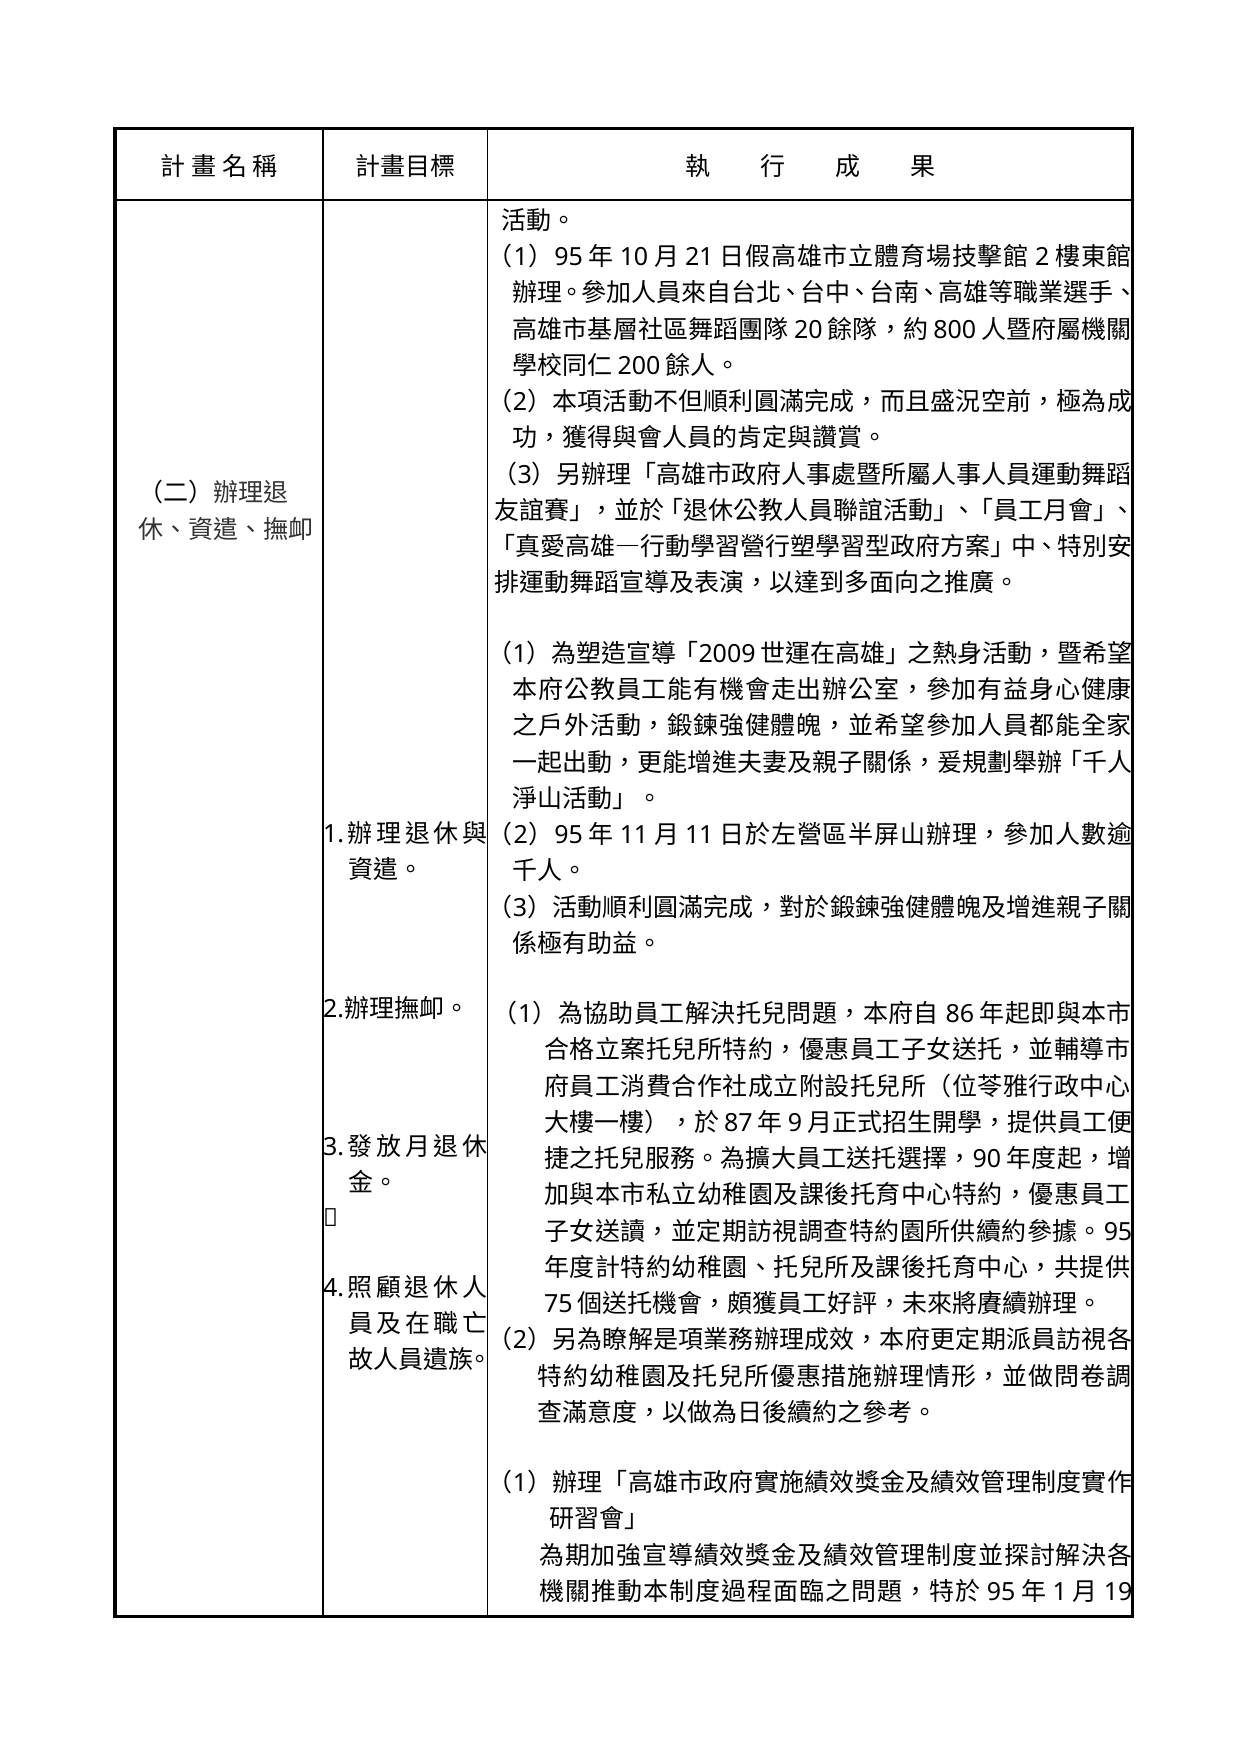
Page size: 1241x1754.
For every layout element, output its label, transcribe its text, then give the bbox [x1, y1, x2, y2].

table_header 執 行 成 果 [488, 130, 1131, 199]
table_cell (1)成立「經濟發展局」及「城市行銷局」： 為因應國家通訊傳播委員會之成立，併同觀光業務之推展，規劃將新聞處轉型為「城市行銷局」，另考量建設局職掌為工、商行政、登記與管理輔導等業務，規劃招商業務併同檢討改制為「經濟發展局」。上開組織變革涉及本府組織自治條例，爰一併檢討研修，本案前依規定程序送請市議會(第6屆)審議，惟尚未完成二讀程序，依「高雄市議會議事規則」第18條第2項規定，應將相關修正草案重行函送市議會(第7屆)審議。 (2)裁撤本市集中支付處併入財政局設科辦理： 本市集中支付業務委託高雄銀行辦理，成效良好，爰檢討將本市集中支付處裁撤併入財政局成立第五科，該處現有人力36人，裁撤後於財政局第五科置9人，其人事管理員及會計員各1人移撥該局人事室及會計室，合計移撥11人(編制員額隨同移撥)。經辦理修正財政局組織規程暨編制表，並同時廢止集中支付處組織規程暨編制表案，自95年7月1日施行，業經考試院95年4月3日考授銓法四字第0952605958號函同意備查。集中支付處其餘超額人力24人（職員13人、職工3人及約僱人員9人），業於95年2月前完成移撥財政局7人、稅捐稽徵處17人(在各受移撥機關編制員額內吸納)。 (3)研議修正本府組織自治條例： 本府本部擬修正恢復為「高雄市政府秘書處」，並統合消保業務，配合成立城市行銷局及經濟發展局一併研議。 (4)研議修正本府所屬9個機關組織規程： A.研議修正本府教育局組織規程，設立「家庭教育中心」： 本府教育局配合市立社會教育館改隸該局，及為符「家庭教育法」第7條第1項及第3項應設置「家庭教育中心」之規定，修正該局與市立社會教育館組織規程暨編制表，設「家庭教育中心」為局內單位，辦理家庭教育事項，並將「社會教育館」列為所屬機關。本案業經考試院同意備查，惟設家庭教育中心為局內單位部份，仍應於下次辦理修編時配合修正為所屬機關。 B.研議修正本府市立社會教育館組織規程暨編制表： 市立社教館改隸教育局，並配合家庭教育中心之成立，減列組員、技士、辦事員各1員，移撥至教育局，編制員額由25員修正為22員，本案刻正辦理報請銓敘部轉陳考試院備查中。 C.研議修正本府文化局組織規程： 所屬機關社會教育館改隸教育局，在總員額內調整內部單位員額配置，修編前編制員額為89員、兼任1員，修編後調整為88員、兼任1員(技佐1員移撥客委會)，本案業經考試院同意備查在案。 D.研議修正本府消防局組織規程： 增設「災害管理科」、「緊急救護科」及「第3救災救護大隊」，並擬增加員額285員，編制員額由現有713員增加為998員。因與本府員額管制「零成長」之規定不合，函請重新檢討在案。 E.研議修正本府工務局下水道工程處組織規程： 擬減列「薦任第八職等」隊長1員，改置為「薦任第八職等至第九職等」副總工程司，並兼任隊長（維護工程隊），刻正依規定報請考試院及本市議會（第6屆）備查中，惟依「高雄市議會議事規則」第18條第2項規定，應將本案重行函送市議會(第7屆)審議。 F.研議修正本府勞工局組織規程暨編制表： 勞工局專責辦理勞工行政業務，其中有關勞工條件、勞工安全衛生、勞工檢查、勞資關係及勞資爭議處理與勞工福利、勞工保險等事項屢有涉法疑義暨法律適用問題，研擬於第二科之職掌，增列「法制」事項。本案業經考試院同意備查。 G.修正本府公教人力發展局組織規程： 擬修正機關名稱為「高雄市政府人力發展局」，並修正調整內部單位名稱及職掌，總員額27員維持不變，本案依規定程序併本府組織自治條例修正案辦理。 H.研議修正本府建設局組織規程暨編制表： 擬轉型為「經濟發展局」，裁撤所屬「高雄市風景區管理所」，風景區管理業務及人力移撥至本府工務局養護工程處，動物園管理業務及人力移撥至教育局；修正調整內部單位職掌，該局第三科漁業業務移撥至海洋局，第五科觀光業務移撥至城市行銷局，並增加辦理本市招商行銷之規劃、管理及投資企劃與輔導、招商資訊蒐集等事項，改制後編制員額由124員修正為104員，減列20員，其中18員移撥至城市行銷局，2員移撥至府本部，本案依規定程序俟本府組織自治條例修正施行後，據以續辦。 I.研議修正本府新聞處組織規程暨編制表： 新增第四科專責推動本市觀光業務，另保留所屬電影圖書館及高雄廣播電台，改制後編制員額由39員修正為57員，新增18員由建設局移撥改置，本案依規定程序俟本府組織自治條例修正施行後，據以續辦。 (5)配合員額配置準則規定，修正海洋局、美術館、勞工育樂中心、博愛職業技能訓練中心、監理處、殯葬管理所、資訊中心等7個機關組織規程暨編制表。 (6)檢討任務編組： 本府共計有112個任務編組，為健全任務編組及組織功能，發揮其應有之行政效率，促請各機關檢討任務編組，95年1月至95年12月計新訂7項，修正13項，廢止2項任務編組。 （1）訂定員額管制措施： 為撙節人事費支出，95年員額成長率仍維持「零成長」，並訂定本府所屬各機關95年度員額管制措施，以94年12月21日高市府人一字第0940061135號函轉各機關照辦，各機關、醫院員額管制，一律不得請增員額；聘僱員額仍維持零成長；技工及工友員額不得新僱；賡續採行精簡員額5％措施，各機關每2個月填報精簡執行表，並予列管。 （2）賡續推動員額精簡： 本府為有效抑制人事費之成長，貫徹員額精簡政策，於82年12月31日高市府人一字第41330號函訂精簡計畫，並自83年起分3階段落實精簡，迄95年合計精簡1597人，精簡比例15.3%。 依行政院該處理原則規定，加強超額工友之處理，並請各機關依行政院訂定之事務勞力替代方案，擴大自動機具之使用，積極辦理勞務委外並要求職員自我服務。 （1）成立行政業務委託民間辦理推動小組： 依「行政院及所屬各機關推動業務委託民間辦理實施要點」等規定，成立行政業務委託民間辦理推動小組，委員25人，負責策劃及決定委託民間辦理業務。本府各機關未來委託民間辦理業務項目經核定列管者計60項，其中報行政院人事行政局列管6項，定期檢討執行進度。行政院人事行政局及專家學者並於95年6月22及23日實地訪查本府相關機關行政業務委託民間辦理執行績效。 （2）辦理行政業務委外標竿學習研討會： 於95年規劃辦理2場全國性委外研習會，分別於6月22日及23日假本府大禮堂舉行完竣。本次研習會計有全國各縣市150位辦理委外之8職等以上主管人員參加，除邀請人事行政局吳副局長三靈主持研習會外，特聘銘傳大學席代麟教授講授「政府業務委託民間辦理之理論介紹」，另邀請財政部鄭副署長裕博、工程會張簡技正鍾琪及林研究員嘉蓉、財政部國有財產局廖組長蘇隆等4位長官到場解答各機關辦理委外業務時所遭遇之問題，並安排本府「集中支付作業」、「生日公園」、「新光廣場」、「英國領事館」、「孔廟及忠烈祠」等6項委外案作為委外標竿個案分享，且實地參訪「生日公園」及「新光廣場」兩處公園現場。 （3）市庫集中支付業務委外： 為配合電子簽章法公布實施，積極推動電子科技傳輸辦理公款支付，本府92年12月2日第1076次市政會議審議通過「高雄市市庫電子支付委外試辦作業要點」，分3期實施完成，於94年3月訂定「高雄市市庫集中支付電子作業處理要點」全面實施，並於95年7月份完成集中支付處裁併為財政局局內科，計精簡人力17人。 參照行政院組織改造委員會揭發「四化」之行政法人化方向，推動行政法人化業務，檢討電台等文教機構行政法人化之可行性。 依據行政院人事行政局93年11月19日局企字第0930065142號函規定各機關推動公務人力資本衡量制度，並規定：94年度應於適當場合宣導運用本項制度，並輔導至少1/5以上所屬機關運用本項制度。為擴大運用成效，於95年規劃輔導本府各機關計辦理。據各機關完成之解讀報告，100%呈現黃綠燈之評價，顯示各機關人力資本管理具有優勢。對於偏低評價之面向，均研議具體改善措施。整體而言，運用本項制度對於提升機關行政效能確有實質助益。 95年人事業務績效考核，本府榮獲全國人事處組第2名，惟不以此自滿，為提升行政效能，簡化作業流程，年度計檢討工作簡化如下： （1）簡化人事業務績效考核方式，考核方式並由實地考核改以書面審查及網路報資料之方式辦理，確實減輕人事同仁工作負擔，提昇人事服務品質。 （2）為期本處暨所屬人事機構出缺職務派補作業一致，訂定人事人員平調原則。 （3）為擴大工作簡化成效，減輕人事同仁工作負擔，簡化辦理人事主管會報。 （4）建立人事知識庫： 為建立各項人事業務標準作業工作流程，並期各人事機構同仁工作經驗能有效傳承，以提昇人事服務效能，爰於本處網站建立人事知識庫，隨時將新訂或修正之作業流程及規定，提供各人事機構辦理業務參考，各人事機構亦參照建立各機關人事知識庫供同仁參閱。 （5）為簡化作業流程，本處人事甄審委員會及考績委員會之票選委員。 依據「高雄市政府人事處所屬人事機構人事專業網具體作法」，各級人事機構按所在機關業務性質、工作地區等編為10組，各小組每半年召開聯繫會報1次。中心議題為「如何落實推動人事人員核心能力」、「如何有效提昇公務人員英語學習環境」、「如何有效推動人力資源運用」、「如何提昇退休員工參與志願服務」，全年共舉辦座談20次。 依據「行政院所屬各級人事機構人事人員設置管理要點」有關人事主管職期調任規定，檢討實施職期調任。至95年12月底，薦任第七職等以上之人事主管人員任期屆滿6年者計8人，均已完輪調，完成比率100%。 提報人事職缺進用考試人員為提升所屬科員、助理員層級人力素質，貫徹考用合一，每年提供職缺供考試及格人員分發進用。95年提報高考及普考人事行政類科19人（含高考17人及普考2人）、3等及4等地方特考人事行政類科29人（含3等15人及4等14人），合計48個職缺。目前已提報96年高考人事行政類科24人。 （1）為落實執行本府精簡員額政策，於本處暨所屬人事人員職務出缺時，除優先管制精簡之職缺外，均確依公務人員陞遷法規定簽報首長決定內陞或外補，並提報本處人事甄審委員會審議，以符內陞與外補兼顧原則，並契合公開、公平、公正，擇優陞任或遷調歷練，以拔擢及培育人才。95年內計辦理內陞46人，遷調54人，外補15人，合計共辦理陞遷115人。 （2）每月召開考績委員會審議獎懲案件，95年全年共召開11次會議，審議193件提案，獎懲案189件。 （3）表揚績優人事人員，95年經評選後，計遴薦人事處股長李玉秀、人事處股長尤淑惠、住福會兼組長吳碧瓊、教育局人事室科員王素蘭、衛生局人事室股長蘇麗明，其中人事處股長李玉秀當選行政院績優人事人員。 為加強推動顧客導向之人事服務，並激勵人事人員創新思維及工作效率，於96年規劃提昇人事人員英語能力專題演講、新進人員座談會暨參訪活動、人事人員專班及活力人事人員相關系列活動。 （1）活化觀念人事人員訓進修： 依據公務人力發展中心及本府公教人力發展局年度研習實施計畫提報訓練需求，並辦理遴薦調訓。本年度共計辦理訓練201人次： A.「中階人事主管班」共5期（3天），計遴薦薦任主管人員17人參訓。 B.「人事人員專業研習班」1期（5天），計遴薦非主管人事人員15人參訓。 C.「人事業務專題研討會（人事法制與人事創新研討」共3期（1天），計遴薦人事人員23人參訓。 D.「人事業務專題研討會（組織編制與人力運用研討」共3期（1天），計遴薦人事人員22人參訓。 E.「人事業務專題研討會（績效考核與人力資源發展研討」共5期（1天），計遴薦人事人員21人參訓。 F.「人事業務專題研討會（待遇退輔與保險研討」共4期（1天），計遴薦人事人員20人參訓。 H.「心理健康及諮詢輔導研習班」共6期（5天），計遴薦25人參訓。 I.「人事人員專業核心職務研習班」1期（2天），計遴薦薦任第八職等以下人事主管及科員79人參訓。 J.「新進人事人員法規實務班」1期（3天），遴薦新進人事人員31人參訓。 （2）強化研究發展寫作品質： 鼓勵所屬人事人員就職務專長，踴躍研究創新，提供具體作品；並將研究發展成績列為本處暨所屬人事人員陞任評分個別選項標準表內發展潛能之評分項目，處內初評成績前五分之一者，另行敘獎。95年度人事行政研究發展獎勵作品計32篇，選送作品12篇報送人事行政局參賽；經評審後，本處股長何金玉撰寫「地方行政機關組織變革與公務人員因應策略之研究-以高雄市政府為例」1篇獲佳作獎。 （1）依本處訪視所屬人事機構計畫不定期訪視人事機構，以瞭解人事業務實際運作狀況， 95年計訪視14人。 （2）於95年11月23日辦理新進人事人員座談會及參訪活動，以增進市政建設風貌之瞭解，充分行銷高雄並加強本府人事同仁對市政團隊之向心力，提昇人事服務效並推展友善城市觀光魅力，另請各人事主管訪問新進人事人員居所，以達到溝通關懷及經驗傳承之目的。 （3）為激勵人事人員創新思維及工作效率，並發揮健康運動城市精神，及配合本市籌辦2009年世界運動會，經於95年3月29日舉辦人事人員運動舞蹈友誼賽，本處暨所屬人事機構計有15隊參賽，各參賽隊伍優異的表現，激勵人事人員的潛能發揮。 （4）辦理「行政院人事杯桌球比賽」： 於95年8月18日及19日兩天假「中正技擊館」舉行「95年行政院人事杯桌球比賽」，比賽活動參賽隊伍包括中央機關、各縣（市）政府計有37個機關人事同仁組成共48隊，約650餘人參加。比賽安排精彩大會表演，並安排盛大的開幕典禮，由行政院人事行政局周局長弘憲主持，並邀請本市葉前代理市長擔任大會榮譽會長並蒞會致詞。賽程共安排128場次，採男、女組團體賽方式，依循環賽結果，取男子甲組前6名、女子甲組前3名、男子乙組前8名、優勝6隊及女子乙組前4名、優勝2隊。本處男子隊參加男子乙組比賽獲第7名，女子隊參加女子乙組比賽獲第3名。活動圓滿順利，並為城市行銷及人事人員交流作了很好的示範。 （1）對於各機關辦理任免遷調業務，督導確實依公務人員任用法、公務人員陞遷法及相關釋例規定辦理，除依本府分層負責明細表按權責核處外，並嚴格審查相關資格條件及證件資料。 （2）另對於規定之訂定「陞遷序列表」、「陞任評分標準表」、「本府公務人員職務遷調要點」、「設置甄審委員會」及依限辦理動態登記或送審、請任等各機關均能依規定確實辦理。 （3）督導各機關辦理自行遴用及商調府外人員任用案時，均依規定檢附「本府暨所屬各級機關（學校）遴用人員情形表」，查核擬任人員之國籍及公務人員任用法第28條等相關法令規定。 （4）各機關95年總計辦理內陞案件686件（計委任職晉陞189件、薦任職晉陞463件、簡任職晉陞34件）。 （1）依照「公務人員任用法」、「公務人員陞遷法」規定，督促各用人機關依法辦理人員之新進、陞任及遷調，凡職務出缺辦理內陞時，須依照公務人員陞遷法及各機關訂定之「公務人員陞遷序列表」及「陞任評分標準表」，秉持用人唯才、公平客觀、內陞與外補並重原則，審慎辦理陞遷。 （2）本府各機關遇有職務出缺，如決定外補時，隨時將職缺詳細資料及徵才條件統一刊登本府網頁/公佈欄/高雄市政府徵才公告，刊登期限一週，實施迄今，除供外界查詢，嘉惠於外縣市工作欲請調回本府服務之市民，並確能使各機關透過網路廣徵人才，遴用優秀人才。95年辦理各機關上網公開徵才案件計434件。 （3）為利即時了解各機關職務出缺情形暨隨時提供最新各項人事統計資料，爰開發缺額查報等網路作業系統。本系統實施後，不但可快速、正確提供訊息，以簡化工作流程，並可應業務需要，自行設立調查表暨問卷專區，縮短承辦人彙整案件時間，提高行政效率。 （4）考試院修正「職組暨職系名稱一覽表」、「依法考試及格人員考試類科適用職系對照表」及「專門職業及技術人員考試及格人員得轉任公務人員考試類科適用職系對照表」等相關規定，並自95年1月16日施行，本府人事處為使所屬各機關學校人事人員熟稔任免遷調銓審等人事法規，俾提昇人事服務品質，於95年12月7日(星期四)下午2時至5時，假本府合署辦公大樓地下室二樓大禮堂辦理講習，參加對象由各機關學校指派辦理任免遷調業務之人事人員1人，合計約250人，並請銓敘部銓審司呂副司長秋慧擔任講座。 （1）本府晉用女性擔任各級行政機關主管比例逐年提高，95年一級主管現有人數計902人，其中女性主管計335人，比例達37.14﹪；二級主管現有人數計558人，其中女性主管計230人，比例達41.2﹪；合計一、二級主管現有人數計1,460人，女性主管565人，進用比例已達38.7％，較94年增加1.63％。 （2）女性參與決策獲獎 本府連續4年榮獲行政院促進女性參與決策特別獎。行政院為促進女性參與決策，自91年訂頒「行政院暨地方機關促進女性參與決策績效優良獎勵計畫」，本府晉用女性擔任各級行政機關主管比例逐年提高，已連續4年榮獲該項特別獎之榮耀，與前屆計有4個機關獲得特別獎相比較，今年得獎機關僅有本府，本府能再度蟬連，殊屬不易。 （3）拔擢女性擔任行政系統重要職務。已拔擢社會局許局長釗涓、原住民委員會江主任委員梅惠、鼓山區公所藍區長美珍、市立體育場費場長陪弟、鹽埕地政事務所游主任彤芬、三民區衛生所林所長綉美、左營區衛生所李所長素華、前金衛生所謝所長銀娟8位女性擔任首長、副首長之重要職務，打破過去男性擔任行政系統重要職務之傳統觀念。 （1）自「身心障礙者保護法」實施以來，積極依規定進用身心障礙人員，在各機關共同努力賡續辦理之下，各依法應進用之機關學校已於91年9月全部完成足額進用。 （2）本府迄95年12月應進用身心障礙人員473人，已進用866人，進用比例達183％，超額進用393人。嗣後仍持續督促各機關遇有人員異動，迅即於當月份遴員補足，以維持足額進用身心障礙者成效。 （3）為落實市政「弱勢優先」，照護本市籍原住民同胞，促進原住民就業機會，保障其工作權，率先中央規劃，於88年實施以職工的2％進用原住民，並陸續執行進用，嗣90年10月31日公布實施「原住民族工作權保障法」，依該法計算本府暨所屬各機關計需進用原住民計49人。95年已進用140人（超額進用比率為286%），如含具公務人員任用資格者已進用236人（超額進用比率為482%）。 （4）督促府屬各機關學校依行政院人事行政局規定於每月10日前，按時上網填報「人力資源管理系統」作業，並控管執行情形，列入平時考核紀錄。 本府對於各機關提報年度擬續聘僱計畫均依據「健全機關組織功能合理管制員額作業要點」嚴格審核管制，93年核定1,220人；94年核定791人；95年核定778人。 3年共減列442人，裁減比率36.23％。 （1）依據行政院93年8月23日院授人力字第09300638051號函頒「提升公務人員英語能力改進措施」中有關「增加各機關須具備英語資格之職務範圍」規定，各主管機關（含所屬機關學校）94年底應達4.5％；95年底應達5％；96年底應達6.5％。 （2）截至本年底本府各機關學校總員額數為12,517人，提列需具備英語資格職務之員額數計812個，已達所屬公務人員總員額數6.78％％，超越行政院規定95年底應達5％之目標。 本府配合行政院所屬各機關需用高等、普通暨初等考試及特種考試地方政府公務人員考試錄取人員任用計畫作業要點，擬定年度用人計畫，申請分發考試及格人員，95年度計提報各項公務人員考試（含特考）職缺143個。 （1）本府95年計配合考選部辦理15項國家考試試務工作，服務南部考生計123,743人。每次考試均協調借用各級學校做為試場，並洽請警察局、教育局、環保局、新聞處、公車處暨臺灣電力公司、自來水公司、高雄客運公司等配合提供各項相關服務措施，使歷次試務工作均圓滿完成，屢獲考選部及考生肯定。各項考試期間考生所需之住宿、餐飲、交通等均在本市消費，有助帶動本市餐飲、旅館等行業商機。 （2）考選部為強化國家考試監場工作人員基本工作知能，提昇監場工作品質，確保考試公平、公正的進行，繼去年在南部(高雄)考區舉辦2場次監場人員講習會後，於95年9月11、12、13日假本市苓雅區行政中心大禮堂舉辦5場次監場人員講習，計506人參加，由考選部謝首席參事連參擔任講座。參加講習人員於講習結束前施予測驗，經測驗合格者，發給公務人員終身學習護照之3小時學習紀錄及合格監場證，其基本資料登錄在該部行政網「候用監場人員管理系統」，作為嗣後辦理考試優先遴聘擔任監場工作之依據。 （1）為營造公務人員相互學習機制，落實學習型組織理念，標竿學習擴大學習效果，於95年7月27、31日、8月2、4、8日假本市左營區行政中心、前鎮區行政中心、三民區行政中心、鹽埕區行政中心、本府大禮堂舉辦5梯次「型塑學習型政府行動方案擴散學習巡迴觀摩」，除展現擴散學習成果外，並針對組織學習相關問題了解及認同程度問卷調查，並就成功回收有效問卷分析結果，顯示同仁對組織學習各項認同度及滿意度達近9成。本項推動成果經主動參加行政院專案業務考核，勇奪中央第1組第3名佳績，成果堪稱豐碩。 （2）積極辦理系列「終身學習惠一生」多元學習活動，包括法治、兩性平權、性別主流化、生物多樣與生態保育、消費者保護、觀光宣導等議題，對增進員工工作知能，活化公務人力，甚具助益。 （3）訂定「高雄市政府推動核心價值實施計畫」，積極推動公務人員專業、進取、創新等前瞻性價值觀，除舉辦宣導說明會、製作宣導卡轉發同仁持閱外，並建置宣導網頁責請各機關宣導，擴散核心價值，另並辦理真愛高雄行動學習營活動，會中設置核心價值與專業核心職能成果展示區及宣導問卷調查，有效營造核心價值內化學習。 （4）補助資深績優公務人員出國考察，95年度辦理100人，每人補助費用1萬元，對增廣府屬同仁新知，宏觀視野，甚具助益。 （5）本府所屬機關學校公務人員總數11,923人，95年度除少數71人因停職、留職停薪、延長病假等原因確無法參加學習活動者外，其餘所有公務人員11,852人電子學習護照中均登有學習紀錄，使用比例高達100％，辦理成效卓著。 （1）為提高府屬公務人員通過各項英語能力測驗人數比例，95年5月15日辦理「多益測驗輔導說明會」，參加人員計250人，對於激勵同仁參加多益測驗，提升英語能力深具效益。 （2）95年7月27、31日、8月2、4、8日分假本市左營區公所、前鎮區公所、三民區公所、鹽埕區公所及本府大禮堂舉辦本府辦理真愛高雄行動學習營五場次巡迴觀摩活動中，邀請本府94年國際事務菁英出國學習人員及參加出國專題研究、菁英領導班及英檢中高級檢定通過同仁就英語學習經驗分享，提供與會同仁標竿學習，對協助同仁參加英語能力測驗，倍增信心效益。 （3）主動辦理英語測驗，加強服務有效提高參加檢測意願，95年9月27日假本市苓雅區行政大樓大禮堂辦理本府暨所屬機關學校公務人員多益測驗，計210人參加測驗，通過檢測108人，有效提升本府同仁英語能力並提供多元檢測之選擇機會。 （4）責請50人以上一級機關將英語培訓課程納入年度訓練進修計畫，每年至少開辦2梯次英語相關培訓課程，95年各機關開辦班別合計50班次，藉由互動帶動英語學習熱誠與興趣。 為應本府成立「涉外事務單一窗口」，自2005年至2009年止，每年培育具備國際跨文化溝通協調能力之專業人才，遴選各機關外語能力良好公務人員30名分「教育課程訓練」及「赴國外姐妹市學習」2階段培訓，於結訓後派駐窗口專責服務，對提升本市行政效能及國際知名度，誠具效益。 中階主管為市府各項施政工作基層第一線承辦主管，為建立溝通平台，凝聚市政發展願景及共識，瞭解施政主軸，期達到廉潔、效能、便民之施政最高的目標，特於95年2月9、13、20日假本府公教人力發展局分3梯次辦理創意工作坊活動，由本府各一級機關業務科（組）長，計約130人參加，3梯次均由市長親自主持，藉由面對面溝通互動交流學習，有效凝聚市政發展交互學習及共識，與會同仁並計提出132件建言，均由市長答覆回應，與會同仁均覺溫馨感動，成效良好。 （1）委任晉升薦任官等訓練為激勵基層公務人員工作士氣，暢通升遷管道，每年就府屬各機關學校具公務人員任用法第17條第5項所定資格條件人員，依評分標準表評比資績，提經甄審委員會審查遴選參訓。 （2）薦任升簡任官等訓練為儲備簡任高階公務人才，每年就府屬各機關具公務人員任用法第17條第2、3項所定資格條件人員，提經本府審查委員會審查遴選參訓。 （1）依「公務人員考績法」及其施行細則、「公務員懲戒法」、「行政院及各級行政機關學校公務人員獎懲案件處理辦法」、「高雄市政府及所屬各機關公務人員獎懲案件處理要點」等規定審慎辦理獎懲，並恪守獎懲公開、客觀、公正、適切允當之要求，把握時效。 （2）為加強各機關學校承辦人瞭解獎懲考核規定，於95年11月21日假本府大禮堂，舉辦服務考核講習會，敦請行政院人事行政局考訓處許專門委員文壽主講，各機關學校考績業務承辦人計205人參加。 （3）對於重大獎懲案件均刊登本府公報，以獎優惕劣，95年記二大功48人；記一大功239人；記一大過9人；移付懲戒14人。懲戒處分情形：撤職1人；降級2人；記過3人；停職21人；復職23人；免職6人。 依據「行政院表揚模範公務人員要點」及「高雄市政府暨所屬各機關選拔模範公務人員實施要點」規定，選拔表揚模範公務人員，經評定結果如下： （1）工務局下水道工程處科長葉恩嘉、警察局刑警大隊分隊長黃裕凱等2員榮膺行政院95年模範公務人員，獲頒獎座1座、獎金5萬元，並給予公假5天。 （2）苓雅區公所林課長坤龍等10員獲選為本府模範公務人員，業於本府95年7月員工月會表揚，各頒獎狀乙幀、獎金5萬元，並給予公假5天。 依據本府績優職工選拔實施計畫選拔本府所屬機關學校績優職工，經評審結果，計有教育局工友楊財興等20人獲選，業於本府95年7月員工月會中表揚，各頒發獎狀乙幀、獎金1萬元，並給予公假5天。 公教人員服務成績優良，於退休、資遣、辭職或死亡時，依任職滿40、30、20、10年頒給特等、一等、二等、三等服務獎章。95年請頒服務獎章特等7人；一等服務章191人； 二等服務章463人；三等服務章：584人。 為表彰本府95年12月25日卸任政務首長對市政建設貢獻，於95年12月20日函報行政院核辦渠等功績獎章。 依「本府頒發資深績優工友服務獎狀實施要點」，各機關編制內職工服務成績優良，連續服務滿30年者請頒一等服務獎狀，滿20年者請頒二等，滿10年者請頒三等。95年頒發一等服務狀26人；二等服務狀141人；三等服務狀：362人。 （1）依照公務人員考績法暨施行細則及本府訂頒之「高雄市政府所屬各機關以業務執行績效評列公務人員年終考績作業要點」，作為所屬公務人員年終考績考列甲等人數比例之參據，期透過個人工作考核與團體績效之結合，作客觀公平之考核，以彰顯考績功能，本府所屬各機關公務人員95年考績考列甲等比例為73.04％。 （2）為使各機關學校承辦人熟諳考績作業規定及流程，避免疏誤，於95年11月9日假本府大禮堂，舉辦考績作業宣導講習會，敦請銓敘部法規司周司長秋玲擔任講座，各機關學校考績業務承辦人計220人參加。 依「行政院及所屬各機關公務人員平時考核要點」規定落實平時考核工作並詳實建立公務人員工作、操行、學識及才能等各項考核資料，作為辦理年終考績、任免、獎懲、升遷、培育、訓練、進修等之重要準據。 (1)為加強保障法規宣導，使公務人員權益之保障益臻完善，於95年11月10日下午假本府大禮堂辦理保障法規與實務講習會，邀請公務人員保障暨培訓委員會保障處李處長俊生擔任講座，各機關學校保障業務承辦人計220人參加。 (2)95年各機關依法提出救濟情形為申訴23件，審理結果維持原處分19件、變更原處分3件、撤銷原處分1件；再申訴12件，審理結果維持原處分3件、審理中9件；復審2件，審理結果維持原處分及審理中各1件。 （1）本府為建立優質職場環境，領全國之先，於87年12月訂頒「本府暨所屬各機關防制員工性騷擾要點」，嗣配合「兩工作平等法」之實施，並納入「性別歧視」內涵，經2次檢討上開要點，於92年1月修正為「高雄市政府及所屬各機關性騷擾及性別歧視防治與申訴處理要點」。 （2）以「性騷擾防治法」自95年2月5日施行，考量上開本府處理要點之適法性，並避免本府同時存在兩組性騷擾再申訴單位，業踐行法制程序訂定「本府及所屬各機關學校性騷擾防治與申訴作業注意事項」，並以95年12月20日高市府人三字第0950065716號函頒在案。 （1）利用各項集會，或於訓練課程時講授相關法令規定，加強同仁正確觀念，避免違法情事發生。 （2）要求所屬各機關人事單位應主動告知所屬機關同仁，如具有專業證照者，應主動申報，各機關並應造冊列管，送各目的事業主管機關稽核，另如發現有具體違法事實，仍應依相關法令，予以適當之處理。 （3）為期各機關承辦人熟諳法令規定，於本（95）年3月2日舉辦「防範公務員違法兼職及天然災害停止辦公作業規定」宣導說明會，聘請行政院人事行政局考訓處劉科長燦慶講授，計各機關業務承辦人220人與會。 （4）經查95年各機關公務人員無違法出租借專業證照或兼職情事。 公務人員協會法自92年1月1日施行，為維護公務人員結社權，經積極推動輔導，本市公務人員協會於94年12月5日成立，並獲本府許可立案，爾後將善盡監督輔導之責，使協會良性發展，以共創市府與公務人員雙贏新猷。 （1）依「高雄市政府加強所屬機關產業工會協調連繫實施計畫」，設置單一窗口，由本處指派專人受理工會反映事項，定期邀集各級工會理事長或常務理事及人事機構或職工業務承辦單位主管進行座談，以維人事和諧。 （2）為落實上揭措施，不定期與各產業工會理事長（常務理事）電話聯繫，計有教育局、中區資源回收廠、南區資源回收廠及勞工局、交通局等產業工會；另亦實地訪視中、南區資源回收廠勞工局、交通局、稅捐稽徵處等產業工會及本市公務機關產業工會聯合會。 （1）依據「公務人員俸給法」及「全國軍公教員工待遇支給要點」支給員工待遇及辦理各項福利。 （2）積極輔導本府員工消費合作社，辦理本巿公教人員生活必需品供應業務，設有南區（前鎮、小港區）、北區（楠梓區）及四維（巿政大樓內）等3個供應站，提供本府員工更便利之服務。 （3）依據院頒「公教員工因公傷殘死亡慰問金發給辦法」辦理員工因公傷亡慰問，95年度計發給慰問金合計5,900,000元。 （4）依據「公務人員保險法」、「勞工保險條例」及「全民健康保險法」辦理公教人員暨眷屬保險。 （5）為維護本府公教員工身心健康，展現活力、快樂、舒適的健康城市，推廣員工預防保健之觀念，分區辦理95年度公教員工「健康DIY－養身保健工作坊」系列活動，期使同仁重視自身健康，定期實施健康檢查，本年度分別於市府合署辦公大樓大禮堂、左營高中、高雄高工、新興高中及港和國小等辦理5場次，參加人數計達800人，參加同仁反應良好。活動內容有：健康篩檢、衛教宣導、專題演講。 （1）輔導各機關學校依據「高雄市政府所屬各機關學校員工文康活動實施要點」規定，辦理文康活動。 （2）為提倡正當休閒文康活動，維護公教員工身心健康，依據上開實施要點指定機關輔導成立19個員工文康社團，社團種類包括球類、藝文類、技藝類等，如合唱團、書法、繪畫、登山健行、踢踏舞社及包裝藝術社等，除了平時利用公餘時間定期練習外，每年度並專案辦理各類大型活動，實施以來，績效頗受肯定。未來將賡續規劃增設新社團，俾使社團更加多元化，提供員工多樣選擇。 95年分別辦理下列單身員工聯誼活動： （1）「真愛高雄系列—山高水媚踏青行」：95年6月23日、6月24日)二天一夜，前往墾丁青年活動中心辦理本項聯誼活動。 （2）「真愛高雄系列—對對碰羽球會友活動」：95年8月15日下午假高雄市立體育場技擊館2樓西館辦理。 （3）「真愛高雄系列－愛的火苗烤肉活動」：95年9月22日假馬卡小子休閒餐廳(馬卡庭園餐廳)烤肉區辦理。 （4）「真愛高雄系列單身聯誼－鐵騎柔情旗津行」：95年11月24日假本市旗津區辦理。 （5）單身公教員工歲末聯歡派對：95年12月22日假合署辦公大樓地下2樓辦理。 （6）參加人數計達600人次。 2009世界運動會在高雄舉行，本處負責推廣運動舞蹈，為使基層社區市民瞭解「運動舞蹈」的內容，培養對「運動舞蹈」的興趣，期能推廣「運動舞蹈」至基層社區，以提昇「運動舞蹈」素質，特規劃辦理基層社區運動舞蹈示範觀摩活動。 （1）95年10月21日假高雄市立體育場技擊館2樓東館辦理。參加人員來自台北、台中、台南、高雄等職業選手、高雄市基層社區舞蹈團隊20餘隊，約800人暨府屬機關學校同仁200餘人。 （2）本項活動不但順利圓滿完成，而且盛況空前，極為成功，獲得與會人員的肯定與讚賞。 （3）另辦理「高雄市政府人事處暨所屬人事人員運動舞蹈友誼賽」，並於「退休公教人員聯誼活動」、「員工月會」、「真愛高雄—行動學習營行塑學習型政府方案」中、特別安排運動舞蹈宣導及表演，以達到多面向之推廣。 （1）為塑造宣導「2009世運在高雄」之熱身活動，暨希望本府公教員工能有機會走出辦公室，參加有益身心健康之戶外活動，鍛鍊強健體魄，並希望參加人員都能全家一起出動，更能增進夫妻及親子關係，爰規劃舉辦「千人淨山活動」。 （2）95年11月11日於左營區半屏山辦理，參加人數逾千人。 （3）活動順利圓滿完成，對於鍛鍊強健體魄及增進親子關係極有助益。 （1）為協助員工解決托兒問題，本府自86年起即與本市合格立案托兒所特約，優惠員工子女送托，並輔導市府員工消費合作社成立附設托兒所（位苓雅行政中心大樓一樓），於87年9月正式招生開學，提供員工便捷之托兒服務。為擴大員工送托選擇，90年度起，增加與本市私立幼稚園及課後托育中心特約，優惠員工子女送讀，並定期訪視調查特約園所供續約參據。95年度計特約幼稚園、托兒所及課後托育中心，共提供75個送托機會，頗獲員工好評，未來將賡續辦理。 （2）另為瞭解是項業務辦理成效，本府更定期派員訪視各特約幼稚園及托兒所優惠措施辦理情形，並做問卷調查滿意度，以做為日後續約之參考。 （1）辦理「高雄市政府實施績效獎金及績效管理制度實作研習會」 為期加強宣導績效獎金及績效管理制度並探討解決各機關推動本制度過程面臨之問題，特於95年1月19日假本市新興高中舉辦本府暨所屬機關績效獎金及績效管理制度實作研習營，參加對象為本府各級行政機關承辦績效獎金業務相關人員，並聘請人事行政局給與處林副處長文燦主講「績效獎金及績效管理制度運作實務與問題探討」，林副處長以深入淺出、幽默風趣的授課方式，針對績效獎金及績效管理制度之實務問題加以理論解析與實例講解，希就目前各機關推動績效獎金及績效管理制度之實務問題面對面溝通，獲致共識，俾利績效獎金及績效管理制度順暢推動。 （2）辦理期中實地訪查 利用實地訪視之機會瞭解本府各機關辦理績效奬金及績效管理制度成效，經查各機關利用各種集會、說明會、透過網站或人事服務園地等方式加強宣導，並與員工溝通使其瞭解。 （3）本處網站置有「績效獎金專區」網站，供公教同仁參考。 95年度辦理公務人員命令退休41人，自願退休311人，合計352人，職工退休182人，總計534人。另本年度對於不適任現職而又不合規定退休公務人員，經查符合公務人員任用法29條規定予與資遣者7人。 公教員工在職亡故時，均由服務機關協助辦理請卹，本年度計辦理職員部分請卹者有11人，職工部分請卹者則有12人。 95年第1期（1至6月）2560人及第2期（7至12月）2700人之月退休金如期發放，分別於1月16日及7月16日撥入各退休人員指定之帳戶內。 （1）為照顧退休人員及在職亡故人員為照顧退休人員及在職亡故人員遺族，於中秋、春節及端午節由各服務機關致贈慰問金每人每節2,000元。 （2）本府為加強府屬因公殉職員工未成年子女之生活與教育，邀集相關機關研商訂定「高雄市政府所屬機關學校因公殉職員工未成年子女照護基金辦法」，業於93年5月13日發布施行，嗣後各服務機關得視個案需要，於現行法制外，依本辦法再募集經費成立照護基金，並依信託法交付信託管理，對於因公殉職員工未成年子女之生活及教育，再予更加一層保障。 （3）為落實行政院照護退休人員政策，本府自78年起，每年均擇日辦理退休員工聯誼活動，藉以聯繫往昔為市政奉獻辛勞之退休同仁，增進彼此情誼，調劑退休生活情趣。本項活動實施多年，業已成為本府退休公教員工每年定期會面歡聚之重要活動。95年度本府退休人員聯誼活動於95年2月25日上午假本市中正文化中心廣場辦理完竣。是日參加人數計約有8千100餘人，施副秘書長蒞臨致詞，期勉退休人員常保持運動，健康養生。同時至各園遊攤位向與會退休同仁寒暄致意，場面熱鬧溫馨，過程順利圓滿，深獲退休人員好評。 （4）為加強照顧退休人員，對早期退休支領一次退休金生活困難之退休公務人員，發給年節（春節、端午、中秋三節）特別照護金，單身者：（79人、69人、66人），每節18000元；有眷者：（73人、65人、64人），每節31000元，95年申請核給者計416人次。 對公務人員個人人事資料持續更新，保持詳實完整，並依中央規定督促所屬依限填報人事統計季報表。 95年3月、9月各編印主管名錄乙次；95年3月間編印職員錄乙次。 （1）依據「全國各機關人事資訊系統個人人事資料傳輸作業要點」、「全國各機關人事資訊系統個人人事資料傳輸格式」及「全國各機關工友（含技工、駕駛）及駐衛警人事資訊系統個人人事資料傳輸格式」等標準，辦理人事資訊系統傳輸格式之修正。 （2）為賡續促進人事業務資訊化、提昇人事服務績效、支援人事決策、有效運用人力資源，同時利用人事資訊網路的使用以簡化作業流程，提昇工作效能，本府人事處成立人事業務e化推動小組。針對各項需求報表予以檢討，可透過人事資訊管理系統擷取者，則由該系統產製，如無法透過人事資訊管理系統呈現傳輸者，請本府資訊中心協助提供技術性支援開發網路通報系統。 （3）賡續維護本府人事處全球資訊中英文網頁，提供全年無休24小時服務，達到資訊瞬息可知，表件隨手可得的目標。 （4）各機關學校處理待遇有關之業務全面納入資訊系統管理，藉由網路化提高業務執行效能及滿意度。 （5）整合本府現有人事管理資訊系統及薪資作業系統，建立資料共享機制，減省行政成本。 （6）藉由資訊作業平台之整合，使相關人事資料進行交叉檢核，以提升資料之正確性。 (1)辦理住宅輔購貸款相關活動 A.本府為協助公教員工解決居住問題，落實公教同仁福利，本府自65年度至88年度累計輔建公教員公住宅總計為1,079戶，目前尚在貸款中者計有457戶。 B.另本府自65年度至95年度累計輔購公教住宅總計為9,969戶，目前尚在貸款中者5,056戶；95年度新增輔購住宅戶數為13戶，總金額為＄2,147萬6,028元。 C.辦理輔購住宅研習，增進公教員工購屋知能，賡續推動多元化福利措施，提供公教員工更多購屋選擇機會、增加看屋常識與經驗，以提昇員工住屋品質，享受健康優質之居家生活，95度辦理「理想家圓系列」活動5場次及實地參訪2場次合計7場次，吸引員工1252人次參加。 (2)公教員工急難救助貸款 A.本府準用行政院訂定之「中央公教人員急難貸款實施要點」，急難貸款項目為傷病住院、疾病醫護、喪葬及重大災害等4項，目前貸款利率為年息2.2厘，每年得檢討調整一次，貸款額度最高為50萬。目前核貸總件數累計達807件，金額為 $107,742,000元，目前尚在貸款中者有81件，金額為＄29,409,000元。 B.95年度新增申貸案件數為40件，金額為$15,694,000元 。 為落實人性關懷，提升同仁心理健康，協助規畫個人生涯發展，輔導解決所遭遇問題。建立組織健康心理環境，營造互動良好之組織文化，強化團隊之向心力，95年度的推動措施及獲致成果如下。 (1)線上心理諮商宣導 本府首創「線上心理諮商服務網」措施，過與高雄醫學大學合作，運用網路科技提供公教同仁一個便捷與隱密的諮商輔導網際空間，除呈現最新心理健康資訊外，亦經由網路視訊直接由專業醫師進行面對面的諮商，即時為員工解答疑惑，目前登錄人數已達10,113人。 (2)心理健康專題講座 95年度邀請學者專家到府舉辦心理健康專題講座，及現場經驗交流，總計辦理3場次，吸引公教員工661人次參加。 (3)員工關懷小組巡迴活動 95年度本府員工身心健康關懷小組前往本市苓雅國中等7個機關學校巡迴宣導市本府推動公教員工心理健康協助制各項措施及其他建置之服務資源網絡，進而協助府屬機關學校如何落實員工心理健康協助機制及妥適運用本府資源，總計有728位公教同仁參加。 (4)專責人員諮商輔導培訓活動 95年度除調派人員參加行政院人事行政局開辦之訓練班期外，本府亦開辦諮商輔導基礎訓練班1個班期，為期5天；本府自93年度起陸續開辦「心理健康與諮商輔導研習班」計6班期（全日制五天30小時），累計專責人員培訓人數已逾500人次。 (5)員工身心檢測「元氣坊」活動 95年度與衛生局及凱旋醫院賡續合作「元氣坊身心健檢活動」措施，實施對象與人數為委任第四、第五職等及薦任第六職等之公務人員，名額為1500人；實施期間自95.06.12起至95.09.06止；實際參加受檢人數1371人，參與比例高達91.4%，顯示員工重視心理層面的維護觀念已提升甚多。 95年度學者專家到府舉辦專題講座計5場次，提供予公教員工多元休閒選擇及優質旅遊行程，鼓勵員工休假旅遊，以紓解工作壓力，增進身心健康，吸引公教同仁863人次參加。 (1)督導府屬機關學校辦理現職人員福利互助金結算事宜。 (2)全面訪查各機關學校辦理結算情形，經彙整故機關學校之福利互助金均於95年4月底前依規定發放完畢。 (3)本項福利互助結算金分5年，逐年發放，將於97年全部發放完畢。 (1)95年度辦理輔購住宅貸款50戶，目前核貸13戶，金額為$2,147萬6,028元。 (2)調降本府公教住宅輔購基金利率方面 A.短期透支借款部分： 本府住宅購置基金於87年至90年度間因財政困難，權宜改與高雄銀行訂立短期透支契約舉借支應（額度26億3,673萬5,000元）；95年度經請本府財政局與該行協商由利率1.87％調降至1.80％承作（目前機動調整為1.97％），節省利息支出約1,900餘萬元。96年度透支借款利率經本府財政局與該行協商調降結果，該行堅持目前利率水準即1.97％，為有效減輕本府財務負擔，經請財政局協洽第一商業銀行以1.679%【依中華郵政一年期定期儲金機動利率（目前為2.14%）減0.461%機動計息】承作，將節省本府利息負擔計500萬餘元。 B.長期融資轉貸部分： ＊在89年度以前本府融資轉貸輔購部份：目前尚餘4,435戶，累計未償餘額為44億6,559萬7,158元；96年度融資利率經本府財政局協助與高雄銀行進行協議結果，由目前融資利率3.00624％調降為2.49％，降幅為0.5162％。 ＊在90年度以後由高雄銀行資金輔購部份：目前核貸633戶，金額為8億5,244萬1,039元；90年至96年度之銀行資金貸款利率經請本府財政局協助與高雄銀行進行協議，由目前貸款利率2.8％調降為2.49％，降幅為0.31％，其利率低於行政院規定之全國一致性標準（即2.8％）。 目前長期融資額度為$43億4165萬6266元；上開貸款利率調降結果將有效撙節本府利息支出將達1800餘萬元，及減輕本府員工購屋利息負擔每人每年約5580元，實質嘉惠公教同仁。 [488, 201, 1131, 1614]
table_cell （二）辦理退休、資遣、撫卹 [117, 201, 322, 1614]
table_header 計 畫 名 稱 [117, 130, 322, 199]
table_cell 1.賡續組織整簡。 2.推動員額精簡。  3貫徹「各級行政機關、公立學校超額工友（含技工、駕駛）處理原則」。 1.全面擴大業務委外。  宣導及推動行政法人化 推動公務人力資本衡量制度 1.宣達人事法令鬆綁政策，增進行政效能。 2.強化行政院所屬各級機關人事機構人事專業網。 3.確實執行人事主管職期輪調。 4.提高人事人員素質。 5.人事人員陞遷獎懲公開。 6.強化人事人員專業能力。  7加強推動顧客導向之人事服務。 1.考用合一，依法用人，內陞外補並重。 2.建立優良陞遷環境，期人與事密切配合。 3.加強拔擢績優女性擔任主管。 4.續執行定額進用身心障礙人員及原住民。 5.管理約聘僱人員。 6逐年提列須具英語資格職務。 配合各機關用人需要適時分發考試及格人員。 辦理年度國家考試南部考區試務工作。 1.推動終身學習，型塑學習型政府。 1.運用多元學習管道，厚植公務人員英語能力。 2.成立外事窗口提升行政效能。 辦理市政經營創意工作坊，凝聚市政發展願景。 提振公務人員士氣。 1.覈實辦理獎懲。 2.選拔模範公務人員。 3.選拔績優職工。 4.請頒公教人員服務獎章。 5.請頒政務首長功績獎章。 6.頒發資深績優工友服務獎狀。 1.結合績效落實考績。 2.責成各級主管人員加強對府屬員工之考核 3.暢通申訴管道，保障公務人員權益。 4.維護兩性工作平等營造優質工作環境。 5.防止公務員違法出租（借）專業證照或兼職等情事。 1.輔導本市公務人員協會健全運作。 2.設置單一窗口，由專人受理工（協）會反映事項。 1.增進員工待遇福利。 2.辦理員工文康社團活動。 3.辦理「95年真愛高雄系列－單身員工聯誼活動」。 4. 2009世運會比賽項目－運動舞蹈推廣。 5.本府公教員工千人淨山活動。 6.妥辦員工托育。 7.推動績效獎金制度。 1.辦理退休與資遣。 2.辦理撫卹。 3.發放月退休金。  4.照顧退休人員及在職亡故人員遺族。 1.建立公務人員人事資料。 2.編印職員錄、主管人員名錄。 3.建立人事行政資訊系統。 依據有關法令辦理住宅輔購貸款及急難貸款。 提升員工健康心靈，營造人性關懷組織文化。 提升員工生活品質，維護身心健康。 依據本府公教員工福利互助金結算作業注意事項辦理。 辦理本市公教人員輔助購置住宅貸款 [324, 201, 487, 1614]
table_header 計畫目標 [324, 130, 487, 199]
